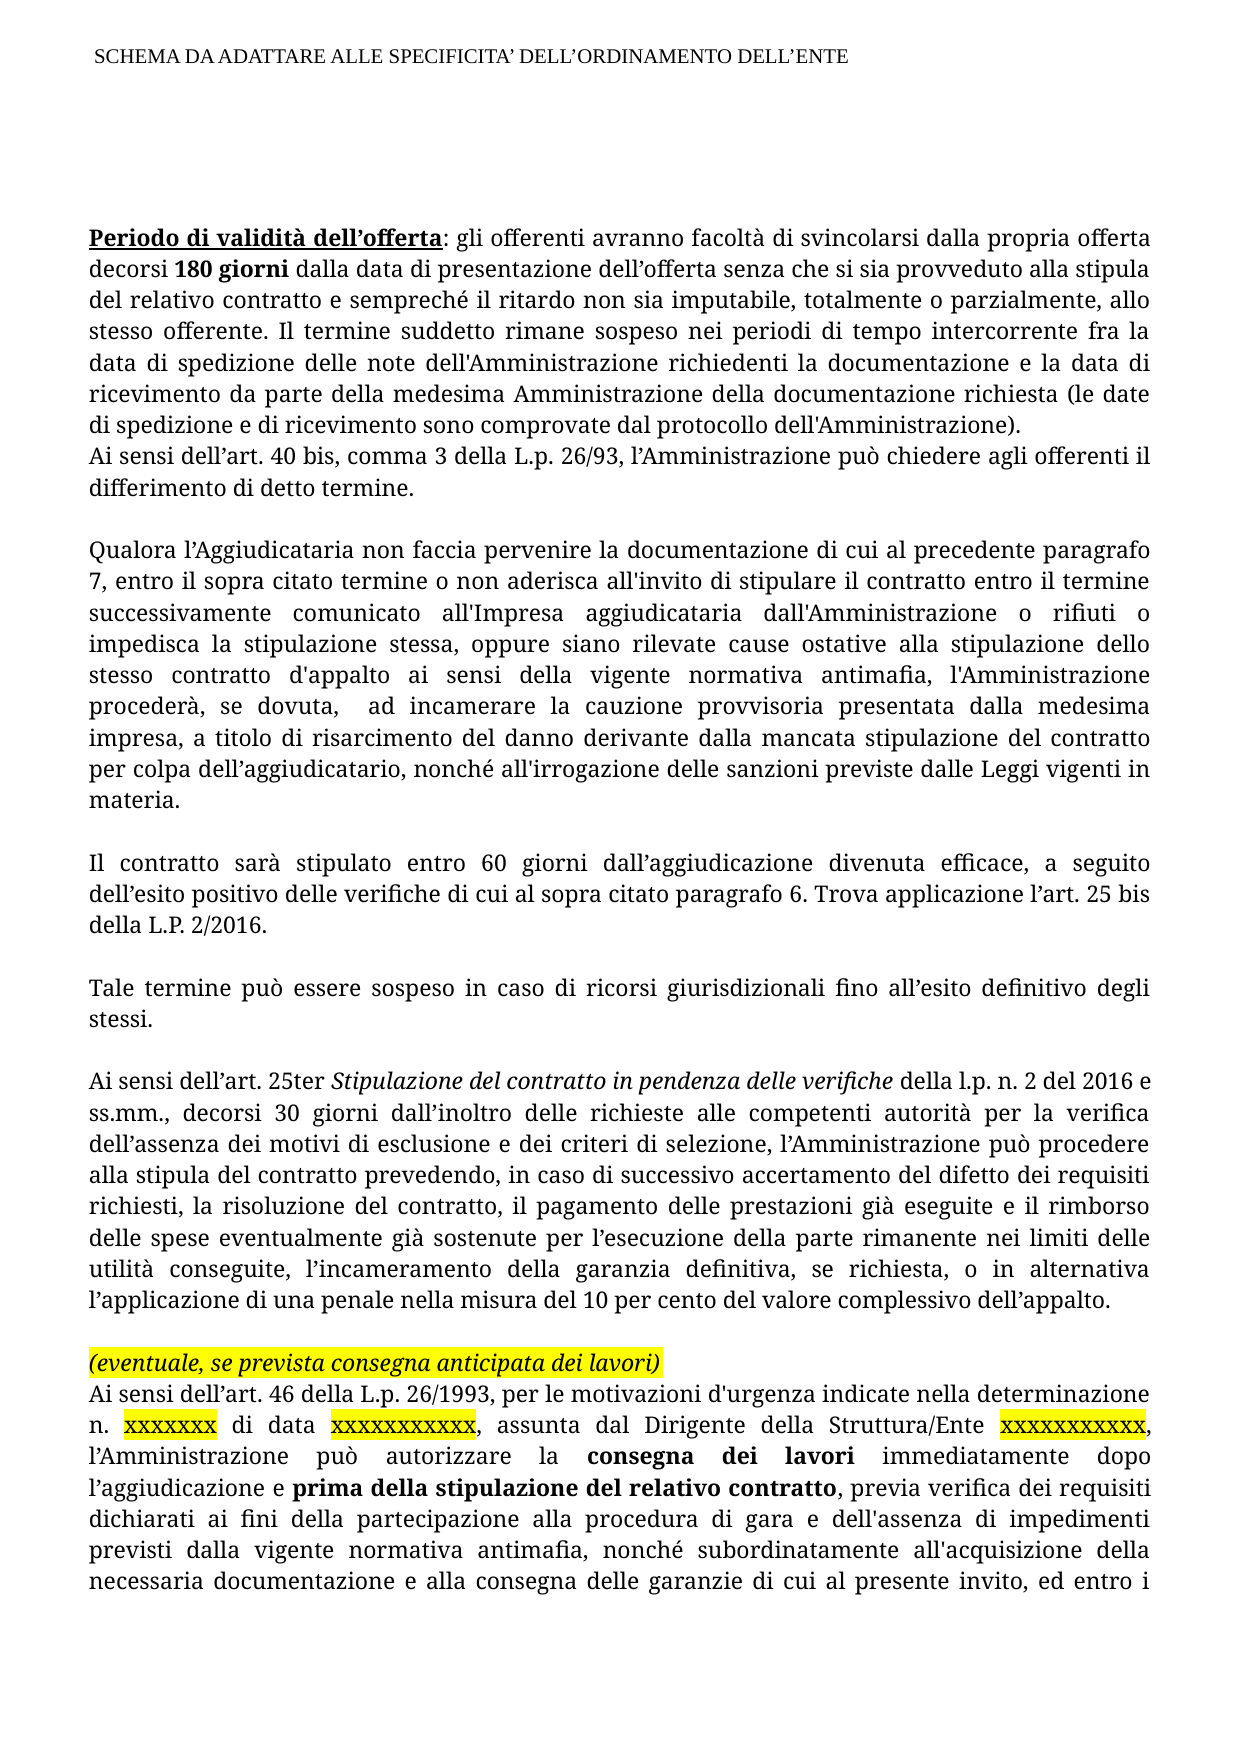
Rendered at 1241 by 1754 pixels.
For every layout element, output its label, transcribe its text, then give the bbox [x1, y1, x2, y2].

text Tale termine può essere sospeso in caso di ricorsi giurisdizionali fino all’esito definitivo degli stessi. [89, 972, 1152, 1034]
text Ai sensi dell’art. 46 della L.p. 26/1993, per le motivazioni d'urgenza indicate nella determinazione n. xxxxxxx di data xxxxxxxxxxx, assunta dal Dirigente della Struttura/Ente xxxxxxxxxxx, l’Amministrazione può autorizzare la consegna dei lavori immediatamente dopo l’aggiudicazione e prima della stipulazione del relativo contratto, previa verifica dei requisiti dichiarati ai fini della partecipazione alla procedura di gara e dell'assenza di impedimenti previsti dalla vigente normativa antimafia, nonché subordinatamente all'acquisizione della necessaria documentazione e alla consegna delle garanzie di cui al presente invito, ed entro i [89, 1378, 1152, 1597]
text (eventuale, se prevista consegna anticipata dei lavori) [89, 1347, 1152, 1378]
text Periodo di validità dell’offerta: gli offerenti avranno facoltà di svincolarsi dalla propria offerta decorsi 180 giorni dalla data di presentazione dell’offerta senza che si sia provveduto alla stipula del relativo contratto e sempreché il ritardo non sia imputabile, totalmente o parzialmente, allo stesso offerente. Il termine suddetto rimane sospeso nei periodi di tempo intercorrente fra la data di spedizione delle note dell'Amministrazione richiedenti la documentazione e la data di ricevimento da parte della medesima Amministrazione della documentazione richiesta (le date di spedizione e di ricevimento sono comprovate dal protocollo dell'Amministrazione). [89, 222, 1152, 440]
text Ai sensi dell’art. 25ter Stipulazione del contratto in pendenza delle verifiche della l.p. n. 2 del 2016 e ss.mm., decorsi 30 giorni dall’inoltro delle richieste alle competenti autorità per la verifica dell’assenza dei motivi di esclusione e dei criteri di selezione, l’Amministrazione può procedere alla stipula del contratto prevedendo, in caso di successivo accertamento del difetto dei requisiti richiesti, la risoluzione del contratto, il pagamento delle prestazioni già eseguite e il rimborso delle spese eventualmente già sostenute per l’esecuzione della parte rimanente nei limiti delle utilità conseguite, l’incameramento della garanzia definitiva, se richiesta, o in alternativa l’applicazione di una penale nella misura del 10 per cento del valore complessivo dell’appalto. [89, 1065, 1152, 1315]
text Ai sensi dell’art. 40 bis, comma 3 della L.p. 26/93, l’Amministrazione può chiedere agli offerenti il differimento di detto termine. [89, 440, 1152, 503]
text Il contratto sarà stipulato entro 60 giorni dall’aggiudicazione divenuta efficace, a seguito dell’esito positivo delle verifiche di cui al sopra citato paragrafo 6. Trova applicazione l’art. 25 bis della L.P. 2/2016. [89, 847, 1152, 940]
text Qualora l’Aggiudicataria non faccia pervenire la documentazione di cui al precedente paragrafo 7, entro il sopra citato termine o non aderisca all'invito di stipulare il contratto entro il termine successivamente comunicato all'Impresa aggiudicataria dall'Amministrazione o rifiuti o impedisca la stipulazione stessa, oppure siano rilevate cause ostative alla stipulazione dello stesso contratto d'appalto ai sensi della vigente normativa antimafia, l'Amministrazione procederà, se dovuta, ad incamerare la cauzione provvisoria presentata dalla medesima impresa, a titolo di risarcimento del danno derivante dalla mancata stipulazione del contratto per colpa dell’aggiudicatario, nonché all'irrogazione delle sanzioni previste dalle Leggi vigenti in materia. [89, 534, 1152, 815]
